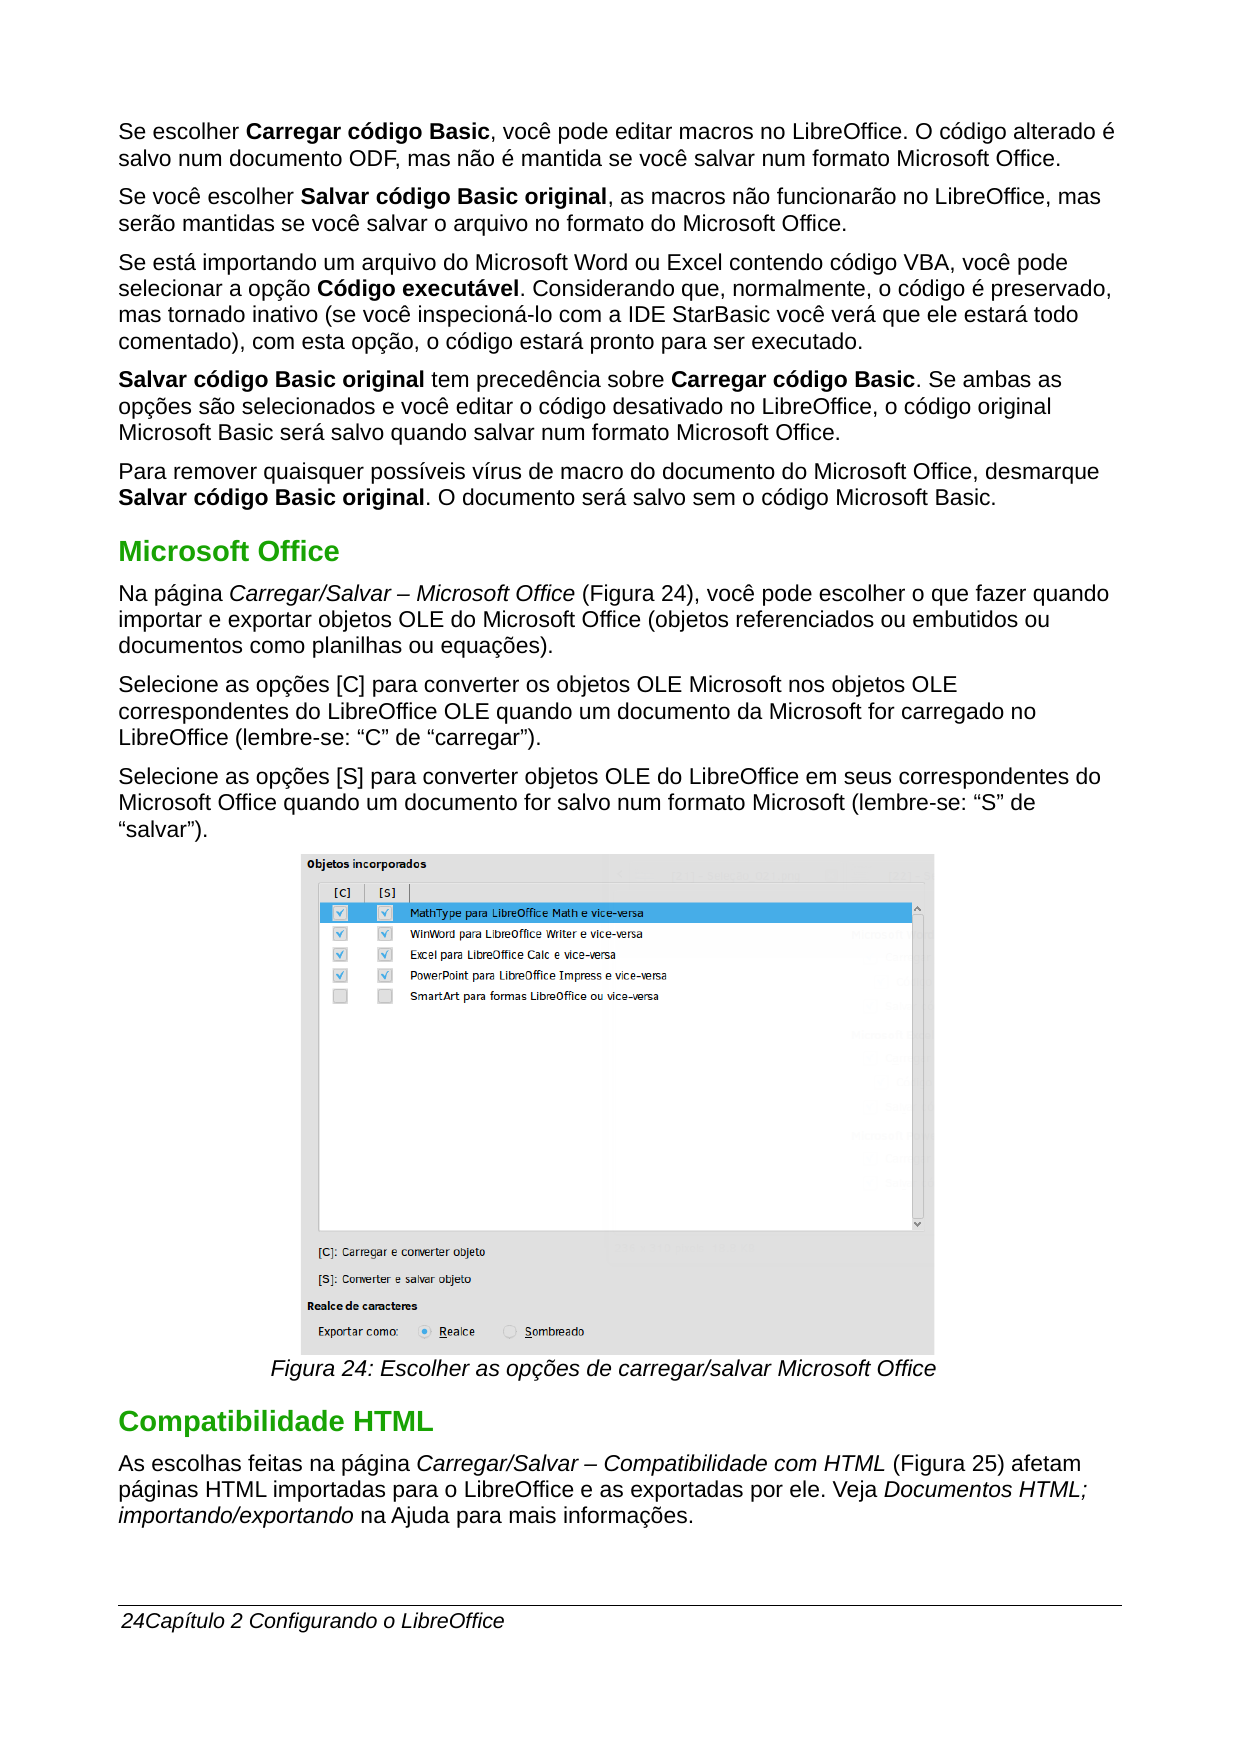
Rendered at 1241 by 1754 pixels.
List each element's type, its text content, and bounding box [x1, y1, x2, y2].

text Para remover quaisquer possíveis vírus de macro do documento do Microsoft Office, desmarque Salvar código Basic original. O documento será salvo sem o código Microsoft Basic. [118, 458, 1122, 511]
text Se escolher Carregar código Basic, você pode editar macros no LibreOffice. O código alterado é salvo num documento ODF, mas não é mantida se você salvar num formato Microsoft Office. [118, 118, 1122, 171]
subtitle Microsoft Office [118, 534, 1122, 568]
text Se está importando um arquivo do Microsoft Word ou Excel contendo código VBA, você pode selecionar a opção Código executável. Considerando que, normalmente, o código é preservado, mas tornado inativo (se você inspecioná-lo com a IDE StarBasic você verá que ele estará todo comentado), com esta opção, o código estará pronto para ser executado. [118, 248, 1122, 354]
text Se você escolher Salvar código Basic original, as macros não funcionarão no LibreOffice, mas serão mantidas se você salvar o arquivo no formato do Microsoft Office. [118, 183, 1122, 236]
text Selecione as opções [S] para converter objetos OLE do LibreOffice em seus correspondentes do Microsoft Office quando um documento for salvo num formato Microsoft (lembre-se: “S” de “salvar”). [118, 763, 1122, 842]
text Salvar código Basic original tem precedência sobre Carregar código Basic. Se ambas as opções são selecionados e você editar o código desativado no LibreOffice, o código original Microsoft Basic será salvo quando salvar num formato Microsoft Office. [118, 366, 1122, 446]
picture [300, 854, 935, 1355]
subtitle Compatibilidade HTML [118, 1404, 1122, 1438]
text As escolhas feitas na página Carregar/Salvar – Compatibilidade com HTML (Figura 25) afetam páginas HTML importadas para o LibreOffice e as exportadas por ele. Veja Documentos HTML; importando/exportando na Ajuda para mais informações. [118, 1450, 1122, 1529]
text Selecione as opções [C] para converter os objetos OLE Microsoft nos objetos OLE correspondentes do LibreOffice OLE quando um documento da Microsoft for carregado no LibreOffice (lembre-se: “C” de “carregar”). [118, 671, 1122, 750]
text Na página Carregar/Salvar – Microsoft Office (Figura 24), você pode escolher o que fazer quando importar e exportar objetos OLE do Microsoft Office (objetos referenciados ou embutidos ou documentos como planilhas ou equações). [118, 580, 1122, 659]
text Figura 24: Escolher as opções de carregar/salvar Microsoft Office [270, 854, 970, 1381]
